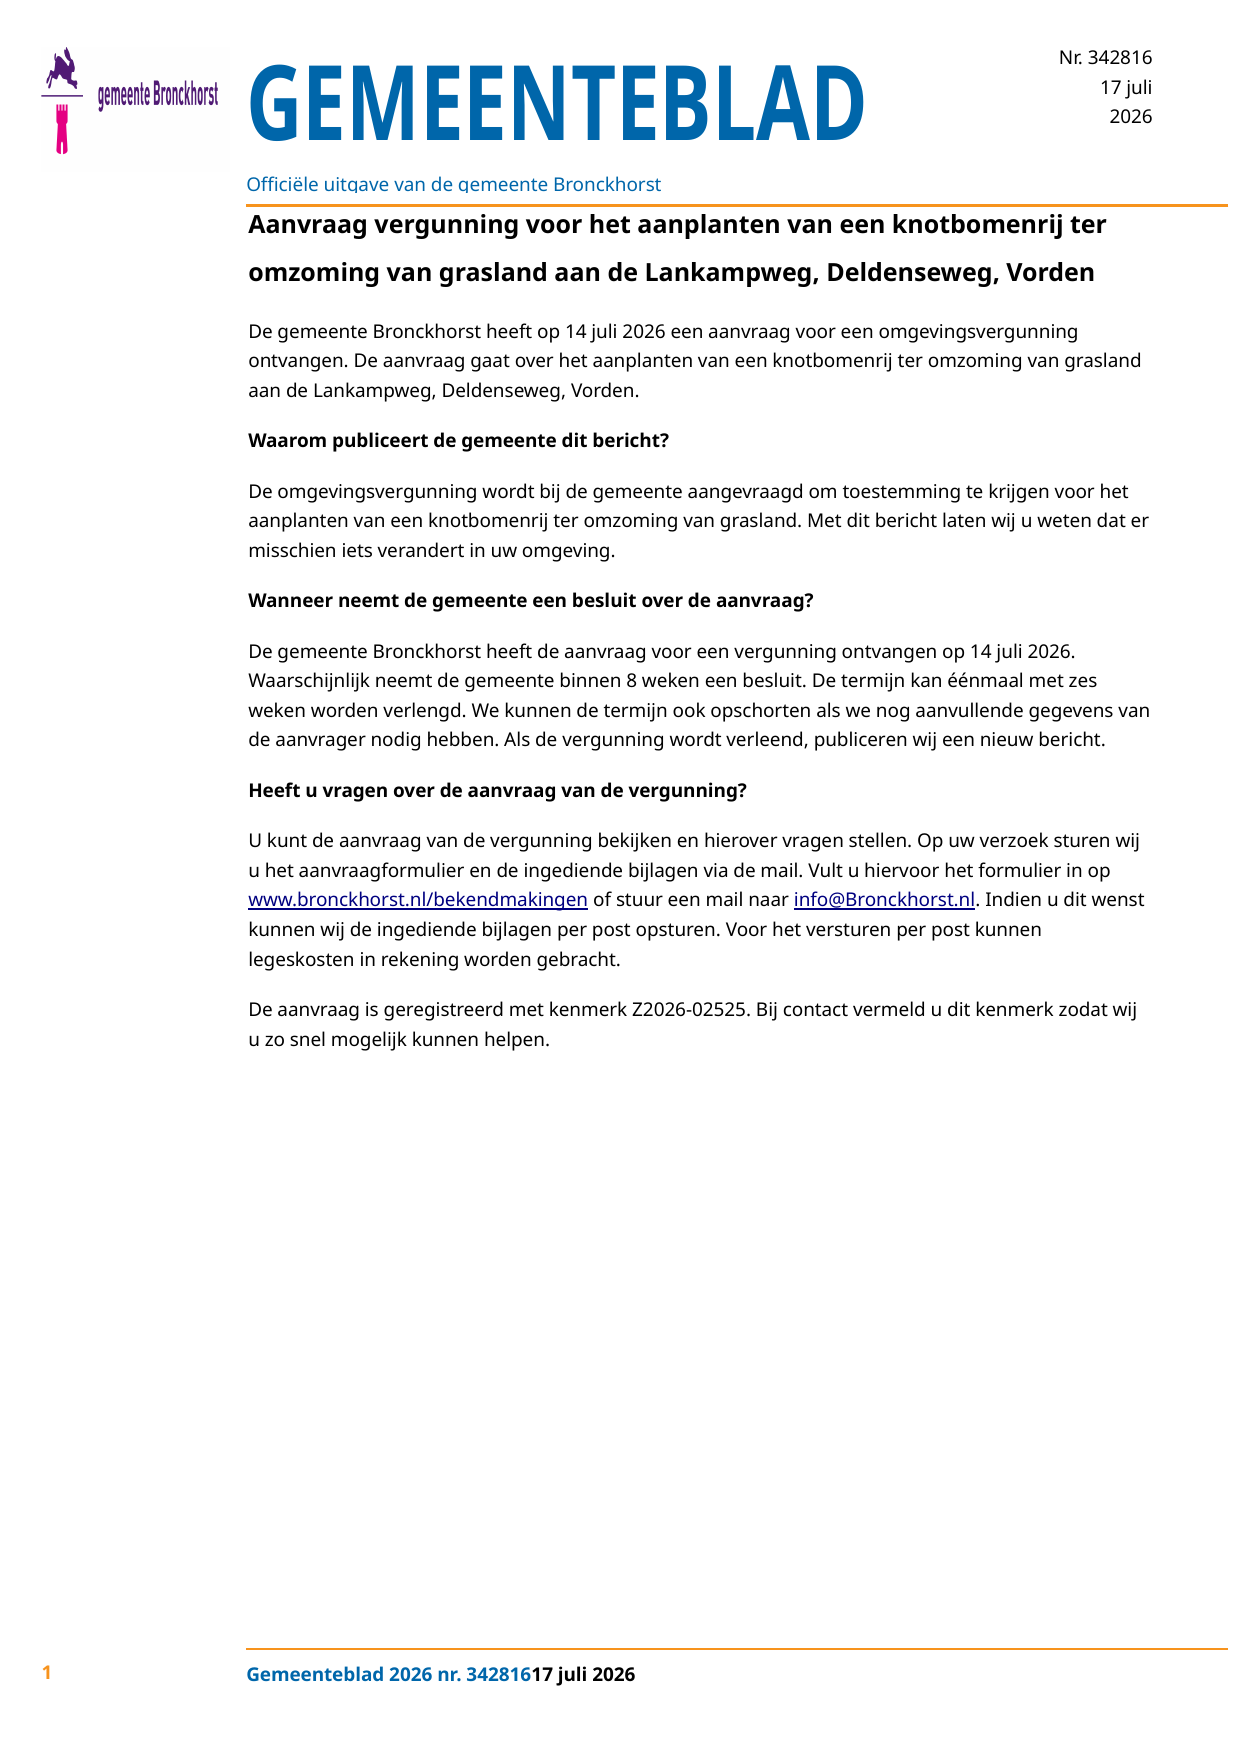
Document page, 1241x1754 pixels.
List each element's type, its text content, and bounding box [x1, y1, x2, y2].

picture [41, 47, 231, 172]
text De omgevingsvergunning wordt bij de gemeente aangevraagd om toestemming te krijgen voor het aanplanten van een knotbomenrij ter omzoming van grasland. Met dit bericht laten wij u weten dat er misschien iets verandert in uw omgeving. [248, 478, 1152, 563]
text De gemeente Bronckhorst heeft op 14 juli 2026 een aanvraag voor een omgevingsvergunning ontvangen. De aanvraag gaat over het aanplanten van een knotbomenrij ter omzoming van grasland aan de Lankampweg, Deldenseweg, Vorden. [248, 318, 1152, 403]
text Heeft u vragen over de aanvraag van de vergunning? [248, 777, 1152, 803]
text Waarom publiceert de gemeente dit bericht? [248, 427, 1152, 453]
text De gemeente Bronckhorst heeft de aanvraag voor een vergunning ontvangen op 14 juli 2026. Waarschijnlijk neemt de gemeente binnen 8 weken een besluit. De termijn kan éénmaal met zes weken worden verlengd. We kunnen de termijn ook opschorten als we nog aanvullende gegevens van de aanvrager nodig hebben. Als de vergunning wordt verleend, publiceren wij een nieuw bericht. [248, 638, 1152, 752]
text U kunt de aanvraag van de vergunning bekijken en hierover vragen stellen. Op uw verzoek sturen wij u het aanvraagformulier en de ingediende bijlagen via de mail. Vult u hiervoor het formulier in op www.bronckhorst.nl/bekendmakingen of stuur een mail naar info@Bronckhorst.nl. Indien u dit wenst kunnen wij de ingediende bijlagen per post opsturen. Voor het versturen per post kunnen legeskosten in rekening worden gebracht. [248, 827, 1152, 972]
text De aanvraag is geregistreerd met kenmerk Z2026-02525. Bij contact vermeld u dit kenmerk zodat wij u zo snel mogelijk kunnen helpen. [248, 996, 1152, 1052]
text Aanvraag vergunning voor het aanplanten van een knotbomenrij ter omzoming van grasland aan de Lankampweg, Deldenseweg, Vorden [248, 207, 1152, 288]
text Wanneer neemt de gemeente een besluit over de aanvraag? [248, 587, 1152, 613]
